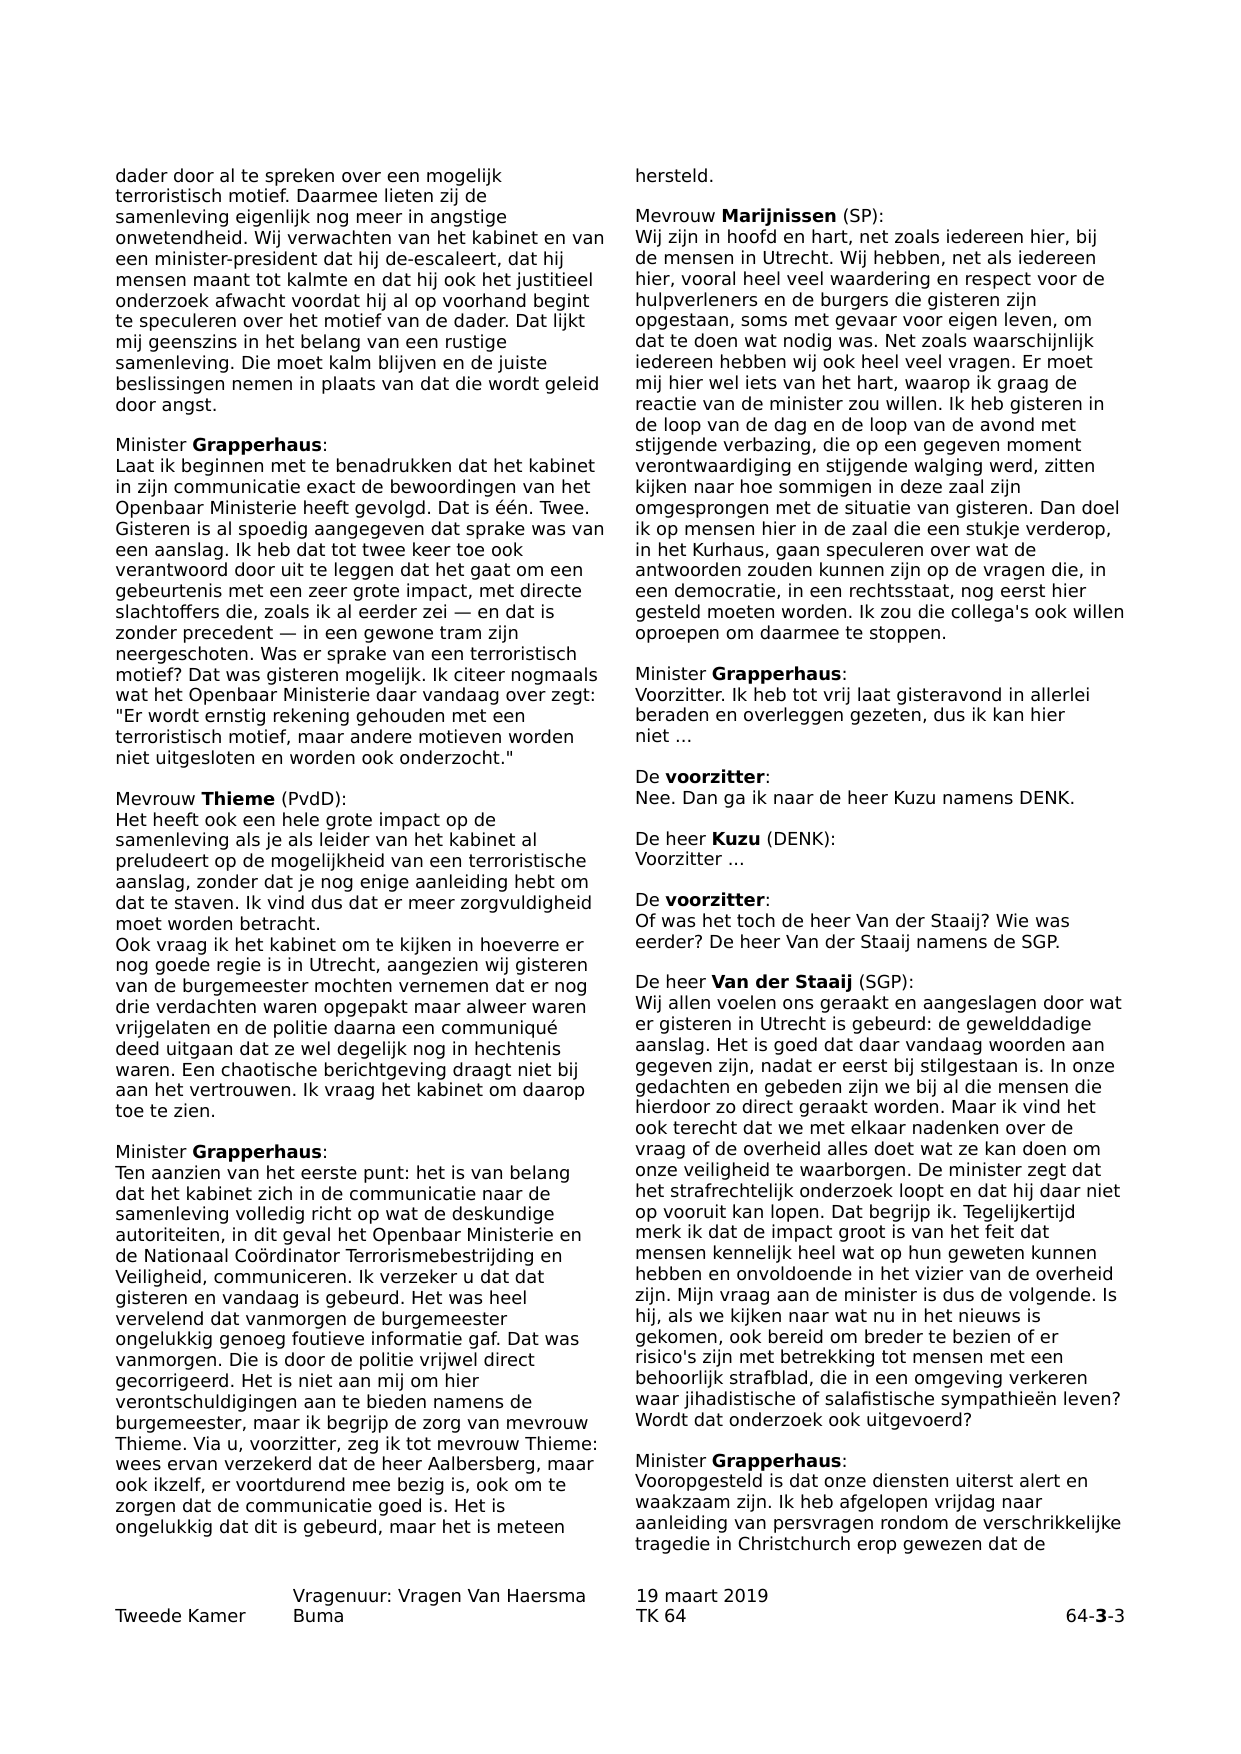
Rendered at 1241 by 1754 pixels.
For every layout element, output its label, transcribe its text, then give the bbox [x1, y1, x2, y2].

text Minister Grapperhaus: [115, 435, 605, 456]
text Laat ik beginnen met te benadrukken dat het kabinet in zijn communicatie exact de bewoordingen van het Openbaar Ministerie heeft gevolgd. Dat is één. Twee. Gisteren is al spoedig aangegeven dat sprake was van een aanslag. Ik heb dat tot twee keer toe ook verantwoord door uit te leggen dat het gaat om een gebeurtenis met een zeer grote impact, met directe slachtoffers die, zoals ik al eerder zei — en dat is zonder precedent — in een gewone tram zijn neergeschoten. Was er sprake van een terroristisch motief? Dat was gisteren mogelijk. Ik citeer nogmaals wat het Openbaar Ministerie daar vandaag over zegt: "Er wordt ernstig rekening gehouden met een terroristisch motief, maar andere motieven worden niet uitgesloten en worden ook onderzocht." [115, 456, 605, 768]
text Wij zijn in hoofd en hart, net zoals iedereen hier, bij de mensen in Utrecht. Wij hebben, net als iedereen hier, vooral heel veel waardering en respect voor de hulpverleners en de burgers die gisteren zijn opgestaan, soms met gevaar voor eigen leven, om dat te doen wat nodig was. Net zoals waarschijnlijk iedereen hebben wij ook heel veel vragen. Er moet mij hier wel iets van het hart, waarop ik graag de reactie van de minister zou willen. Ik heb gisteren in de loop van de dag en de loop van de avond met stijgende verbazing, die op een gegeven moment verontwaardiging en stijgende walging werd, zitten kijken naar hoe sommigen in deze zaal zijn omgesprongen met de situatie van gisteren. Dan doel ik op mensen hier in de zaal die een stukje verderop, in het Kurhaus, gaan speculeren over wat de antwoorden zouden kunnen zijn op de vragen die, in een democratie, in een rechtsstaat, nog eerst hier gesteld moeten worden. Ik zou die collega's ook willen oproepen om daarmee te stoppen. [635, 227, 1125, 643]
text De heer Van der Staaij (SGP): [635, 972, 1125, 993]
text Het heeft ook een hele grote impact op de samenleving als je als leider van het kabinet al preludeert op de mogelijkheid van een terroristische aanslag, zonder dat je nog enige aanleiding hebt om dat te staven. Ik vind dus dat er meer zorgvuldigheid moet worden betracht. [115, 809, 605, 934]
text De heer Kuzu (DENK): [635, 828, 1125, 849]
text Vooropgesteld is dat onze diensten uiterst alert en waakzaam zijn. Ik heb afgelopen vrijdag naar aanleiding van persvragen rondom de verschrikkelijke tragedie in Christchurch erop gewezen dat de [635, 1471, 1125, 1554]
text Voorzitter ... [635, 849, 1125, 870]
text Wij allen voelen ons geraakt en aangeslagen door wat er gisteren in Utrecht is gebeurd: de gewelddadige aanslag. Het is goed dat daar vandaag woorden aan gegeven zijn, nadat er eerst bij stilgestaan is. In onze gedachten en gebeden zijn we bij al die mensen die hierdoor zo direct geraakt worden. Maar ik vind het ook terecht dat we met elkaar nadenken over de vraag of de overheid alles doet wat ze kan doen om onze veiligheid te waarborgen. De minister zegt dat het strafrechtelijk onderzoek loopt en dat hij daar niet op vooruit kan lopen. Dat begrijp ik. Tegelijkertijd merk ik dat de impact groot is van het feit dat mensen kennelijk heel wat op hun geweten kunnen hebben en onvoldoende in het vizier van de overheid zijn. Mijn vraag aan de minister is dus de volgende. Is hij, als we kijken naar wat nu in het nieuws is gekomen, ook bereid om breder te bezien of er risico's zijn met betrekking tot mensen met een behoorlijk strafblad, die in een omgeving verkeren waar jihadistische of salafistische sympathieën leven? Wordt dat onderzoek ook uitgevoerd? [635, 993, 1125, 1431]
text Ten aanzien van het eerste punt: het is van belang dat het kabinet zich in de communicatie naar de samenleving volledig richt op wat de deskundige autoriteiten, in dit geval het Openbaar Ministerie en de Nationaal Coördinator Terrorismebestrijding en Veiligheid, communiceren. Ik verzeker u dat dat gisteren en vandaag is gebeurd. Het was heel vervelend dat vanmorgen de burgemeester ongelukkig genoeg foutieve informatie gaf. Dat was vanmorgen. Die is door de politie vrijwel direct gecorrigeerd. Het is niet aan mij om hier verontschuldigingen aan te bieden namens de burgemeester, maar ik begrijp de zorg van mevrouw Thieme. Via u, voorzitter, zeg ik tot mevrouw Thieme: wees ervan verzekerd dat de heer Aalbersberg, maar ook ikzelf, er voortdurend mee bezig is, ook om te zorgen dat de communicatie goed is. Het is ongelukkig dat dit is gebeurd, maar het is meteen [115, 1162, 605, 1537]
text Of was het toch de heer Van der Staaij? Wie was eerder? De heer Van der Staaij namens de SGP. [635, 911, 1125, 952]
text Minister Grapperhaus: [635, 663, 1125, 684]
text De voorzitter: [635, 767, 1125, 787]
text Minister Grapperhaus: [115, 1142, 605, 1162]
text dader door al te spreken over een mogelijk terroristisch motief. Daarmee lieten zij de samenleving eigenlijk nog meer in angstige onwetendheid. Wij verwachten van het kabinet en van een minister-president dat hij de-escaleert, dat hij mensen maant tot kalmte en dat hij ook het justitieel onderzoek afwacht voordat hij al op voorhand begint te speculeren over het motief van de dader. Dat lijkt mij geenszins in het belang van een rustige samenleving. Die moet kalm blijven en de juiste beslissingen nemen in plaats van dat die wordt geleid door angst. [115, 165, 605, 415]
text Mevrouw Marijnissen (SP): [635, 206, 1125, 227]
text hersteld. [635, 165, 1125, 186]
text Ook vraag ik het kabinet om te kijken in hoeverre er nog goede regie is in Utrecht, aangezien wij gisteren van de burgemeester mochten vernemen dat er nog drie verdachten waren opgepakt maar alweer waren vrijgelaten en de politie daarna een communiqué deed uitgaan dat ze wel degelijk nog in hechtenis waren. Een chaotische berichtgeving draagt niet bij aan het vertrouwen. Ik vraag het kabinet om daarop toe te zien. [115, 934, 605, 1122]
text Minister Grapperhaus: [635, 1451, 1125, 1471]
text Mevrouw Thieme (PvdD): [115, 788, 605, 809]
text Voorzitter. Ik heb tot vrij laat gisteravond in allerlei beraden en overleggen gezeten, dus ik kan hier niet ... [635, 684, 1125, 747]
text De voorzitter: [635, 890, 1125, 911]
text Nee. Dan ga ik naar de heer Kuzu namens DENK. [635, 787, 1125, 808]
